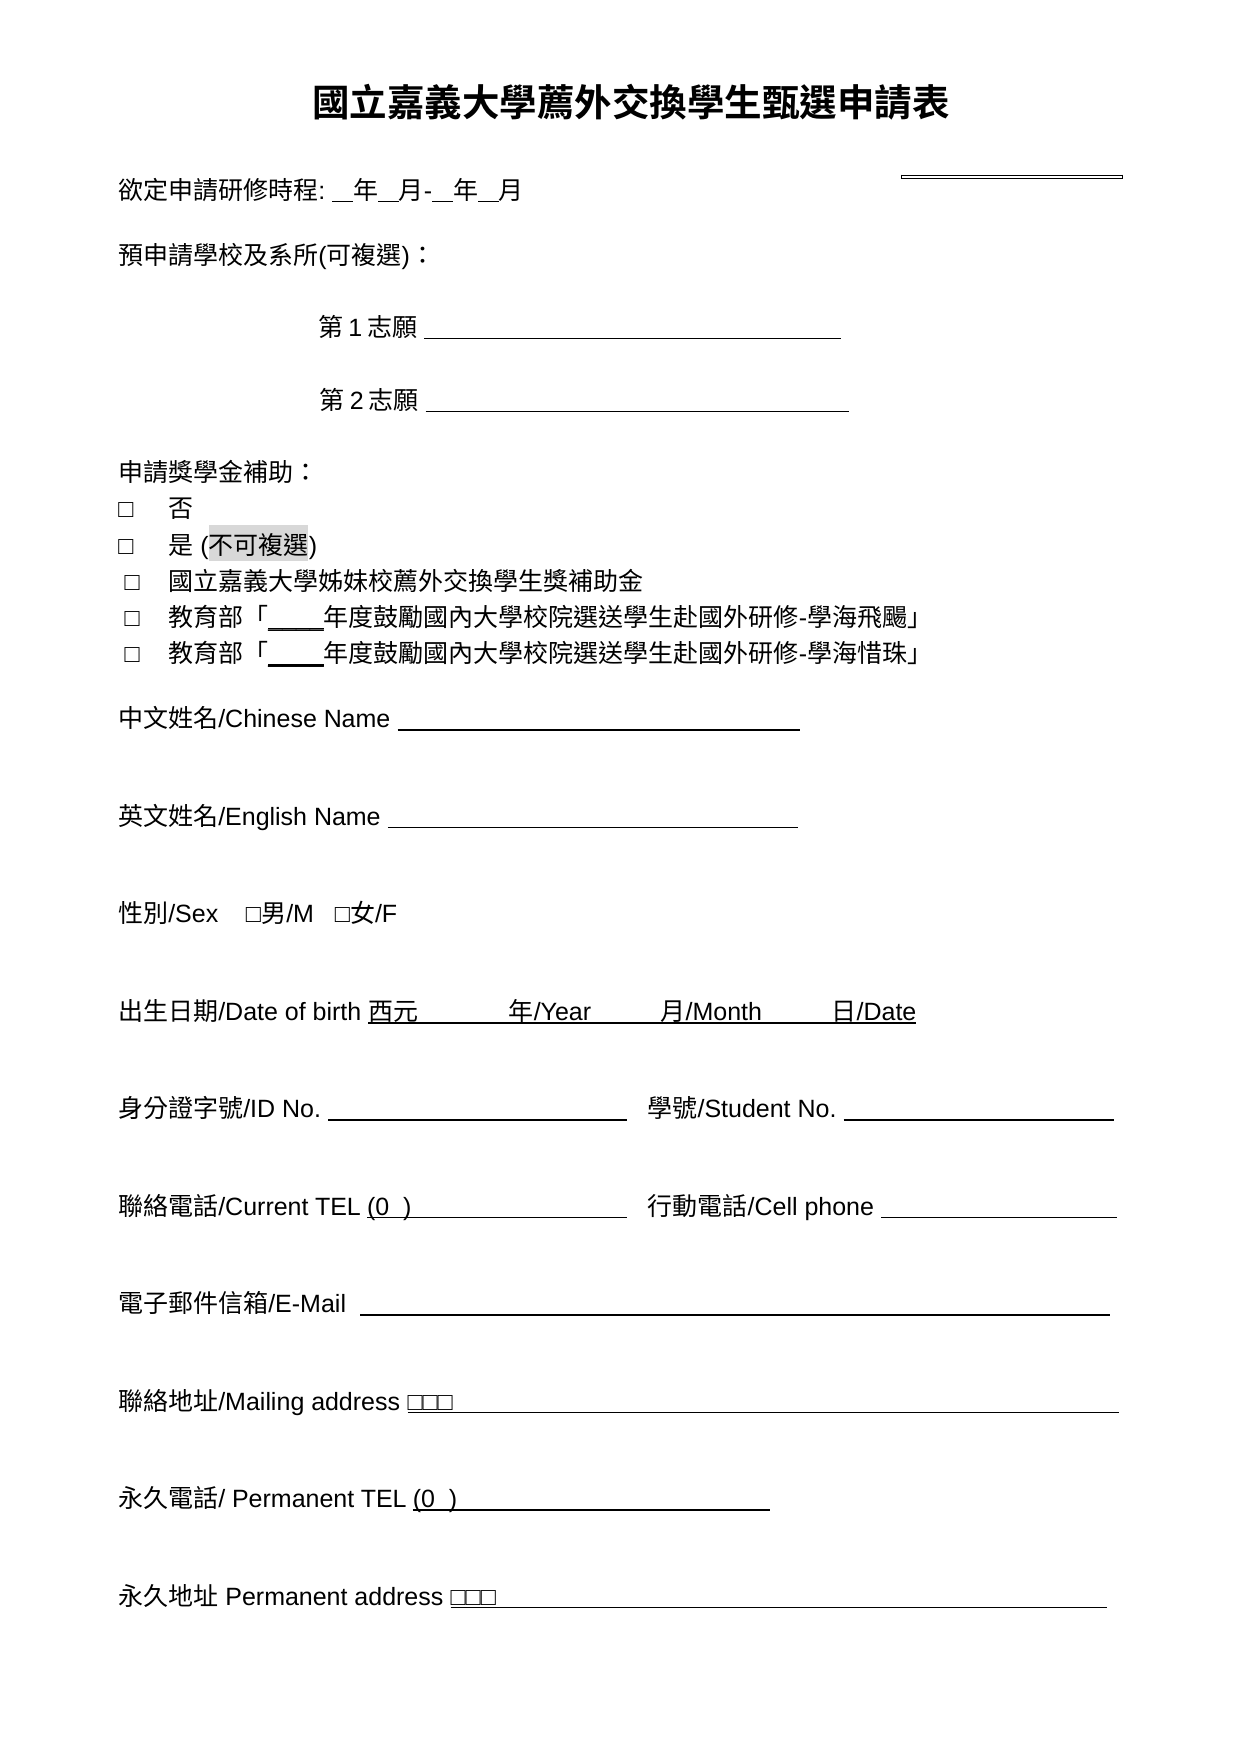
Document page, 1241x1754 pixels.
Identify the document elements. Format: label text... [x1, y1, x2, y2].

text 欲定申請研修時程: 年 月- 年 月 [118, 170, 1122, 206]
text 英文姓名/English Name [118, 796, 1122, 833]
text 國立嘉義大學薦外交換學生甄選申請表 [118, 75, 1122, 127]
list 教育部「____年度鼓勵國內大學校院選送學生赴國外研修-學海惜珠」 [118, 634, 1122, 670]
text 性別/Sex □男/M □女/F [118, 894, 1122, 930]
text 申請獎學金補助： [118, 453, 1122, 489]
text 聯絡地址/Mailing address □□□ [118, 1381, 1122, 1418]
list 國立嘉義大學姊妹校薦外交換學生獎補助金 [118, 561, 1122, 598]
text 出生日期/Date of birth 西元 年/Year 月/Month 日/Date [118, 991, 1122, 1028]
text 身分證字號/ID No. 學號/Student No. [118, 1089, 1122, 1125]
list 是 (不可複選) [118, 525, 1122, 561]
text 電子郵件信箱/E-Mail [118, 1284, 1122, 1320]
list 否 [118, 489, 1122, 525]
text 聯絡電話/Current TEL (0 ) 行動電話/Cell phone [118, 1186, 1122, 1223]
text 永久地址 Permanent address □□□ [118, 1576, 1122, 1613]
text 第2志願 [118, 380, 1122, 416]
list 教育部「____年度鼓勵國內大學校院選送學生赴國外研修-學海飛颺」 [118, 598, 1122, 634]
text 預申請學校及系所(可複選)： [118, 235, 1122, 271]
text 第1志願 [118, 308, 1122, 344]
text 中文姓名/Chinese Name [118, 699, 1122, 735]
text 永久電話/ Permanent TEL (0 ) [118, 1479, 1122, 1515]
